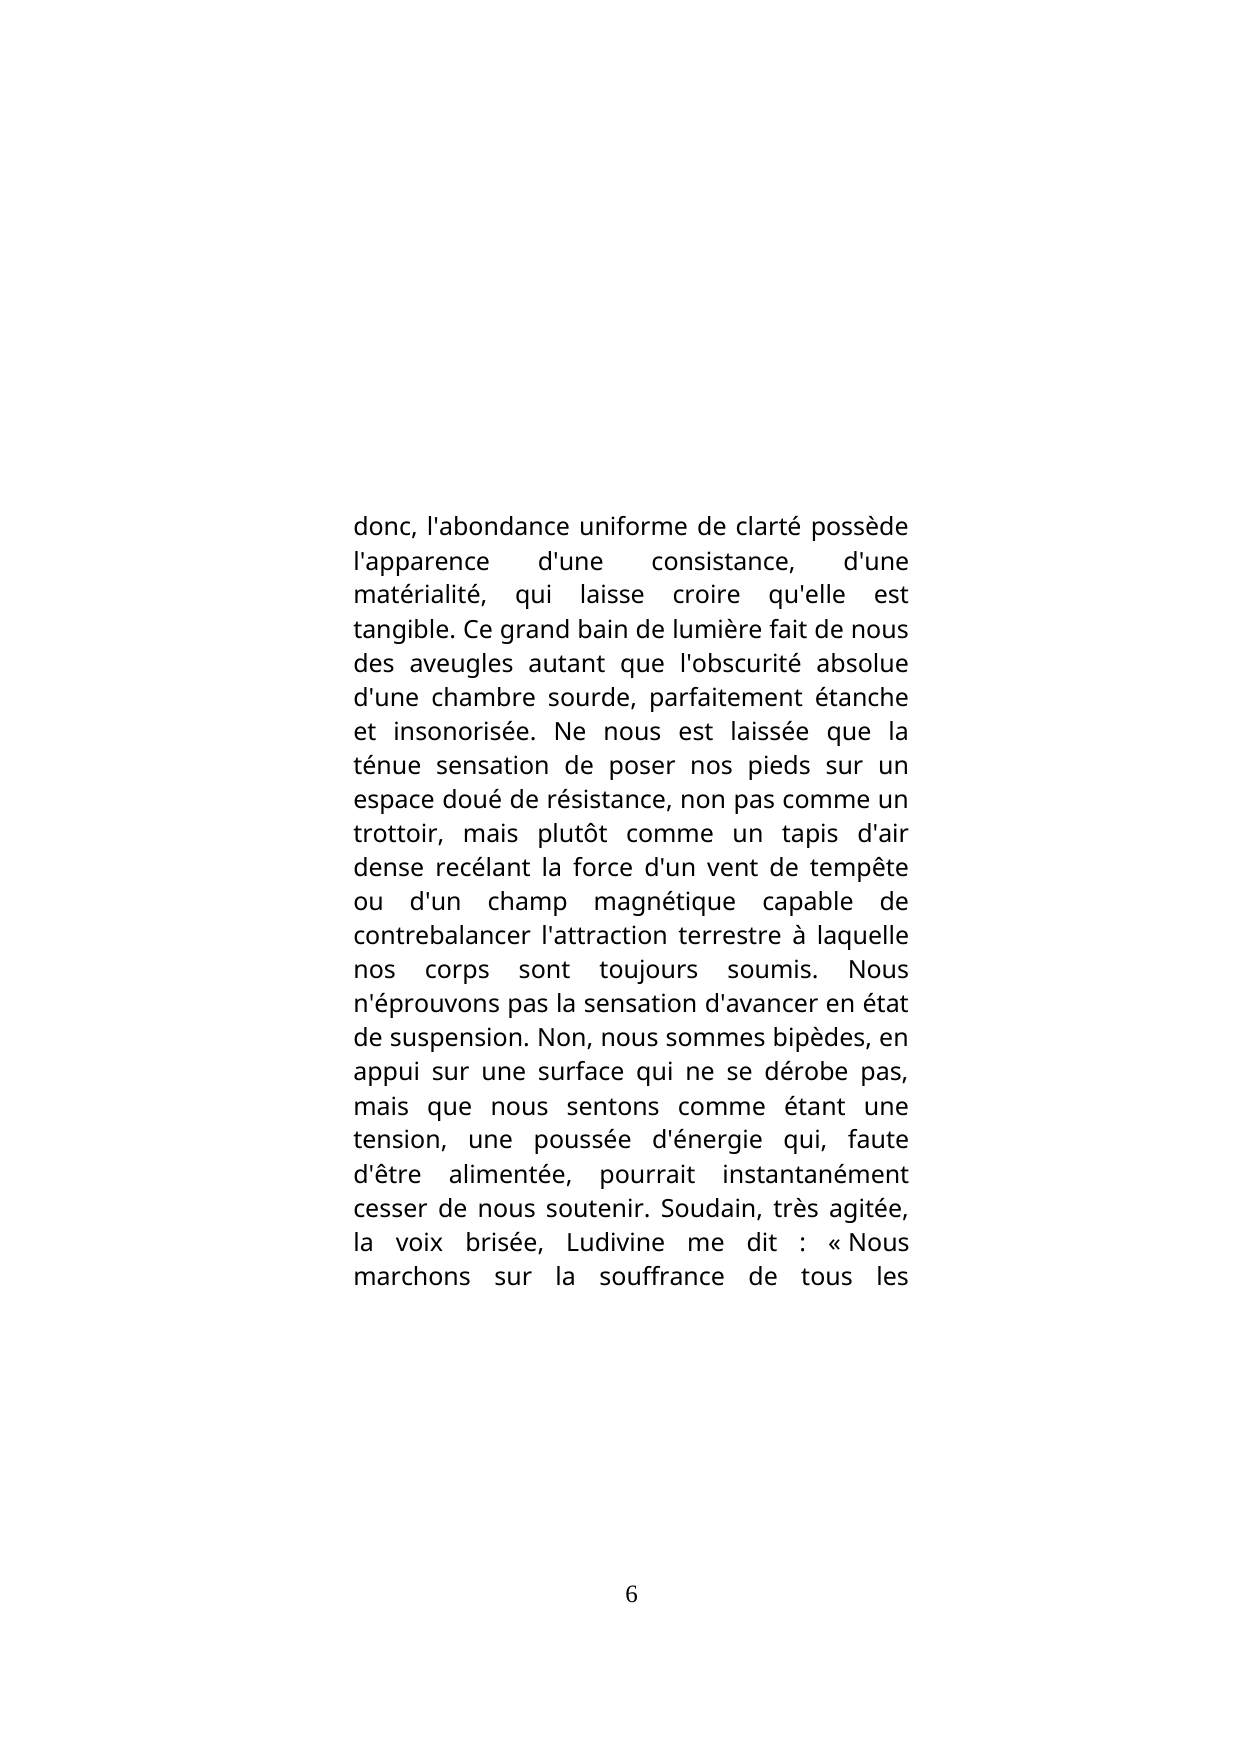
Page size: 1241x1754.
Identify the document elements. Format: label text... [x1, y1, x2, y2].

text donc, l'abondance uniforme de clarté possède l'apparence d'une consistance, d'une matérialité, qui laisse croire qu'elle est tangible. Ce grand bain de lumière fait de nous des aveugles autant que l'obscurité absolue d'une chambre sourde, parfaitement étanche et insonorisée. Ne nous est laissée que la ténue sensation de poser nos pieds sur un espace doué de résistance, non pas comme un trottoir, mais plutôt comme un tapis d'air dense recélant la force d'un vent de tempête ou d'un champ magnétique capable de contrebalancer l'attraction terrestre à laquelle nos corps sont toujours soumis. Nous n'éprouvons pas la sensation d'avancer en état de suspension. Non, nous sommes bipèdes, en appui sur une surface qui ne se dérobe pas, mais que nous sentons comme étant une tension, une poussée d'énergie qui, faute d'être alimentée, pourrait instantanément cesser de nous soutenir. Soudain, très agitée, la voix brisée, Ludivine me dit : « Nous marchons sur la souffrance de tous les [353, 509, 909, 1292]
